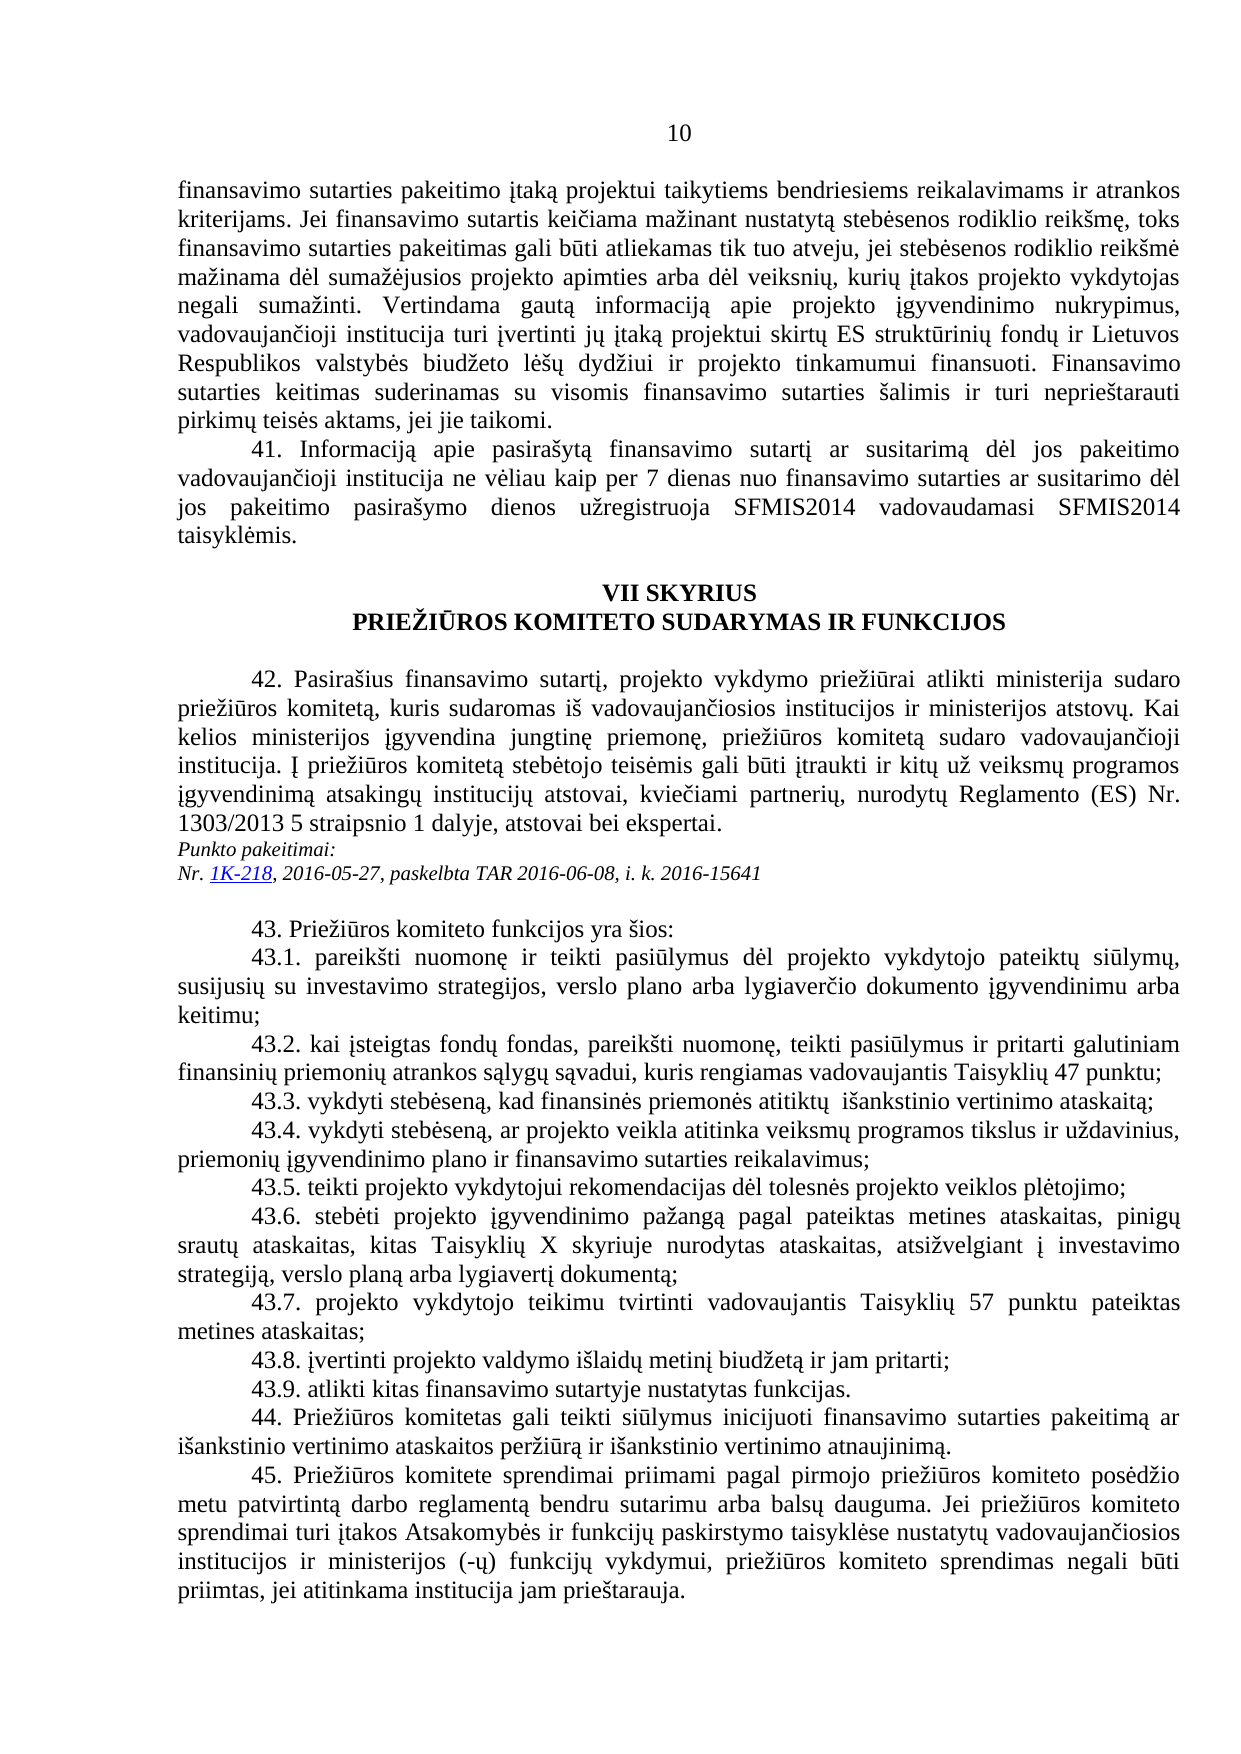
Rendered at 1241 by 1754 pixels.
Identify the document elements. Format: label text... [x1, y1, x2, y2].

text 43.3. vykdyti stebėseną, kad finansinės priemonės atitiktų išankstinio vertinimo ataskaitą; [177, 1086, 1181, 1115]
text 43.6. stebėti projekto įgyvendinimo pažangą pagal pateiktas metines ataskaitas, pinigų srautų ataskaitas, kitas Taisyklių X skyriuje nurodytas ataskaitas, atsižvelgiant į investavimo strategiją, verslo planą arba lygiavertį dokumentą; [177, 1201, 1181, 1287]
text 43.5. teikti projekto vykdytojui rekomendacijas dėl tolesnės projekto veiklos plėtojimo; [177, 1172, 1181, 1201]
text Punkto pakeitimai: [177, 837, 1181, 861]
text 41. Informaciją apie pasirašytą finansavimo sutartį ar susitarimą dėl jos pakeitimo vadovaujančioji institucija ne vėliau kaip per 7 dienas nuo finansavimo sutarties ar susitarimo dėl jos pakeitimo pasirašymo dienos užregistruoja SFMIS2014 vadovaudamasi SFMIS2014 taisyklėmis. [177, 434, 1181, 549]
text finansavimo sutarties pakeitimo įtaką projektui taikytiems bendriesiems reikalavimams ir atrankos kriterijams. Jei finansavimo sutartis keičiama mažinant nustatytą stebėsenos rodiklio reikšmę, toks finansavimo sutarties pakeitimas gali būti atliekamas tik tuo atveju, jei stebėsenos rodiklio reikšmė mažinama dėl sumažėjusios projekto apimties arba dėl veiksnių, kurių įtakos projekto vykdytojas negali sumažinti. Vertindama gautą informaciją apie projekto įgyvendinimo nukrypimus, vadovaujančioji institucija turi įvertinti jų įtaką projektui skirtų ES struktūrinių fondų ir Lietuvos Respublikos valstybės biudžeto lėšų dydžiui ir projekto tinkamumui finansuoti. Finansavimo sutarties keitimas suderinamas su visomis finansavimo sutarties šalimis ir turi neprieštarauti pirkimų teisės aktams, jei jie taikomi. [177, 176, 1181, 434]
text 42. Pasirašius finansavimo sutartį, projekto vykdymo priežiūrai atlikti ministerija sudaro priežiūros komitetą, kuris sudaromas iš vadovaujančiosios institucijos ir ministerijos atstovų. Kai kelios ministerijos įgyvendina jungtinę priemonę, priežiūros komitetą sudaro vadovaujančioji institucija. Į priežiūros komitetą stebėtojo teisėmis gali būti įtraukti ir kitų už veiksmų programos įgyvendinimą atsakingų institucijų atstovai, kviečiami partnerių, nurodytų Reglamento (ES) Nr. 1303/2013 5 straipsnio 1 dalyje, atstovai bei ekspertai. [177, 664, 1181, 837]
text 43.8. įvertinti projekto valdymo išlaidų metinį biudžetą ir jam pritarti; [177, 1345, 1181, 1374]
text 43.9. atlikti kitas finansavimo sutartyje nustatytas funkcijas. [177, 1374, 1181, 1402]
text 43.7. projekto vykdytojo teikimu tvirtinti vadovaujantis Taisyklių 57 punktu pateiktas metines ataskaitas; [177, 1287, 1181, 1345]
text PRIEŽIŪROS KOMITETO SUDARYMAS IR FUNKCIJOS [177, 607, 1181, 636]
text 45. Priežiūros komitete sprendimai priimami pagal pirmojo priežiūros komiteto posėdžio metu patvirtintą darbo reglamentą bendru sutarimu arba balsų dauguma. Jei priežiūros komiteto sprendimai turi įtakos Atsakomybės ir funkcijų paskirstymo taisyklėse nustatytų vadovaujančiosios institucijos ir ministerijos (-ų) funkcijų vykdymui, priežiūros komiteto sprendimas negali būti priimtas, jei atitinkama institucija jam prieštarauja. [177, 1460, 1181, 1604]
text 43.1. pareikšti nuomonę ir teikti pasiūlymus dėl projekto vykdytojo pateiktų siūlymų, susijusių su investavimo strategijos, verslo plano arba lygiaverčio dokumento įgyvendinimu arba keitimu; [177, 942, 1181, 1029]
text Nr. 1K-218, 2016-05-27, paskelbta TAR 2016-06-08, i. k. 2016-15641 [177, 861, 1181, 885]
text 43.2. kai įsteigtas fondų fondas, pareikšti nuomonę, teikti pasiūlymus ir pritarti galutiniam finansinių priemonių atrankos sąlygų sąvadui, kuris rengiamas vadovaujantis Taisyklių 47 punktu; [177, 1029, 1181, 1086]
text VII SKYRIUS [177, 578, 1181, 607]
text 44. Priežiūros komitetas gali teikti siūlymus inicijuoti finansavimo sutarties pakeitimą ar išankstinio vertinimo ataskaitos peržiūrą ir išankstinio vertinimo atnaujinimą. [177, 1402, 1181, 1460]
text 43.4. vykdyti stebėseną, ar projekto veikla atitinka veiksmų programos tikslus ir uždavinius, priemonių įgyvendinimo plano ir finansavimo sutarties reikalavimus; [177, 1115, 1181, 1172]
text 43. Priežiūros komiteto funkcijos yra šios: [177, 914, 1181, 942]
